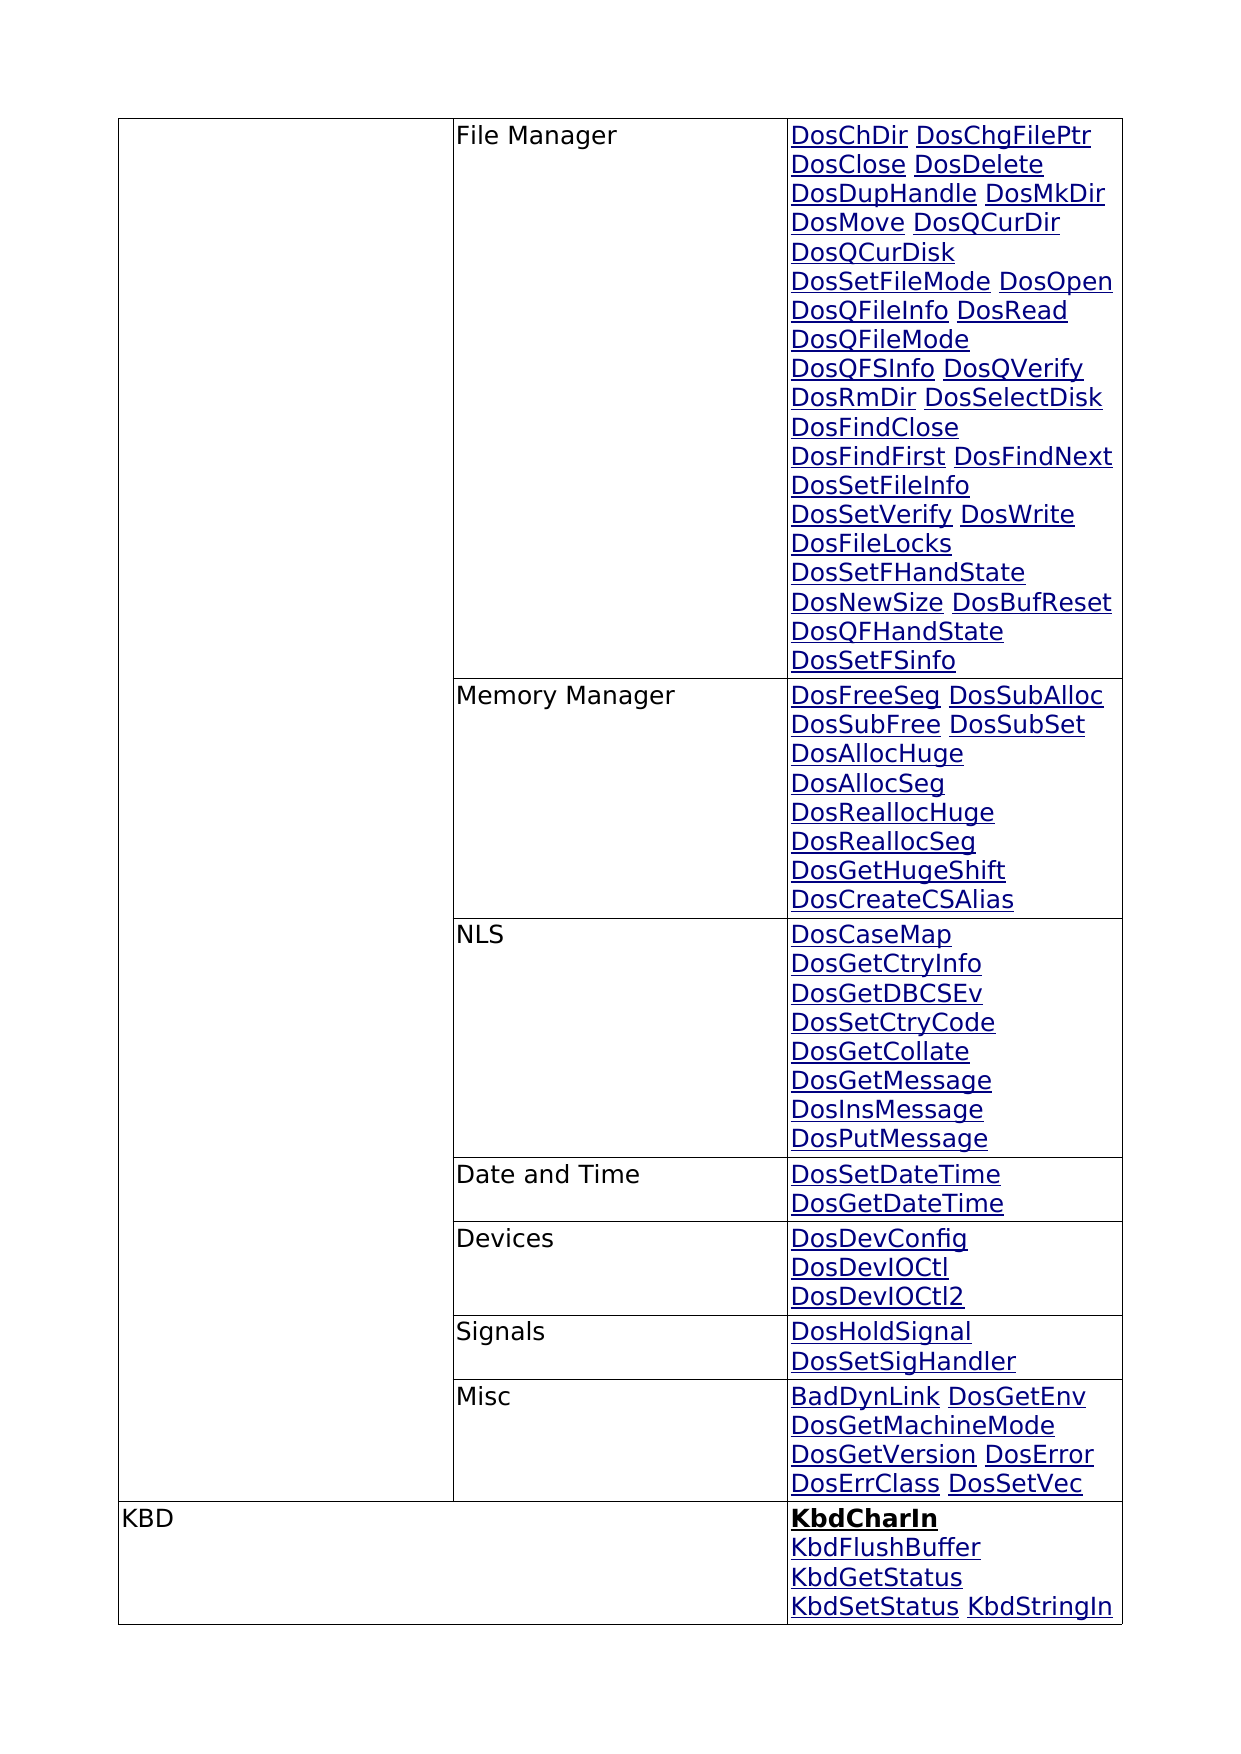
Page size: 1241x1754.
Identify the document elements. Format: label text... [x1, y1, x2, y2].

table_cell [119, 119, 453, 1501]
table_cell File Manager [454, 119, 787, 678]
table_cell DosSetDateTime DosGetDateTime [788, 1158, 1122, 1221]
table_cell Memory Manager [454, 679, 787, 917]
table_cell NLS [454, 919, 787, 1157]
table_cell Date and Time [454, 1158, 787, 1221]
table_cell Signals [454, 1316, 787, 1379]
table_cell DosDevConfig DosDevIOCtl DosDevIOCtl2 [788, 1222, 1122, 1314]
table_cell DosChDir DosChgFilePtr DosClose DosDelete DosDupHandle DosMkDir DosMove DosQCurDir DosQCurDisk DosSetFileMode DosOpen DosQFileInfo DosRead DosQFileMode DosQFSInfo DosQVerify DosRmDir DosSelectDisk DosFindClose DosFindFirst DosFindNext DosSetFileInfo DosSetVerify DosWrite DosFileLocks DosSetFHandState DosNewSize DosBufReset DosQFHandState DosSetFSinfo [788, 119, 1122, 678]
table_cell BadDynLink DosGetEnv DosGetMachineMode DosGetVersion DosError DosErrClass DosSetVec [788, 1380, 1122, 1501]
table_cell KbdCharIn KbdFlushBuffer KbdGetStatus KbdSetStatus KbdStringIn [788, 1502, 1122, 1624]
table_cell DosCaseMap DosGetCtryInfo DosGetDBCSEv DosSetCtryCode DosGetCollate DosGetMessage DosInsMessage DosPutMessage [788, 919, 1122, 1157]
table_cell Misc [454, 1380, 787, 1501]
table_cell Devices [454, 1222, 787, 1314]
table_cell DosFreeSeg DosSubAlloc DosSubFree DosSubSet DosAllocHuge DosAllocSeg DosReallocHuge DosReallocSeg DosGetHugeShift DosCreateCSAlias [788, 679, 1122, 917]
table_cell KBD [119, 1502, 787, 1624]
table_cell DosHoldSignal DosSetSigHandler [788, 1316, 1122, 1379]
